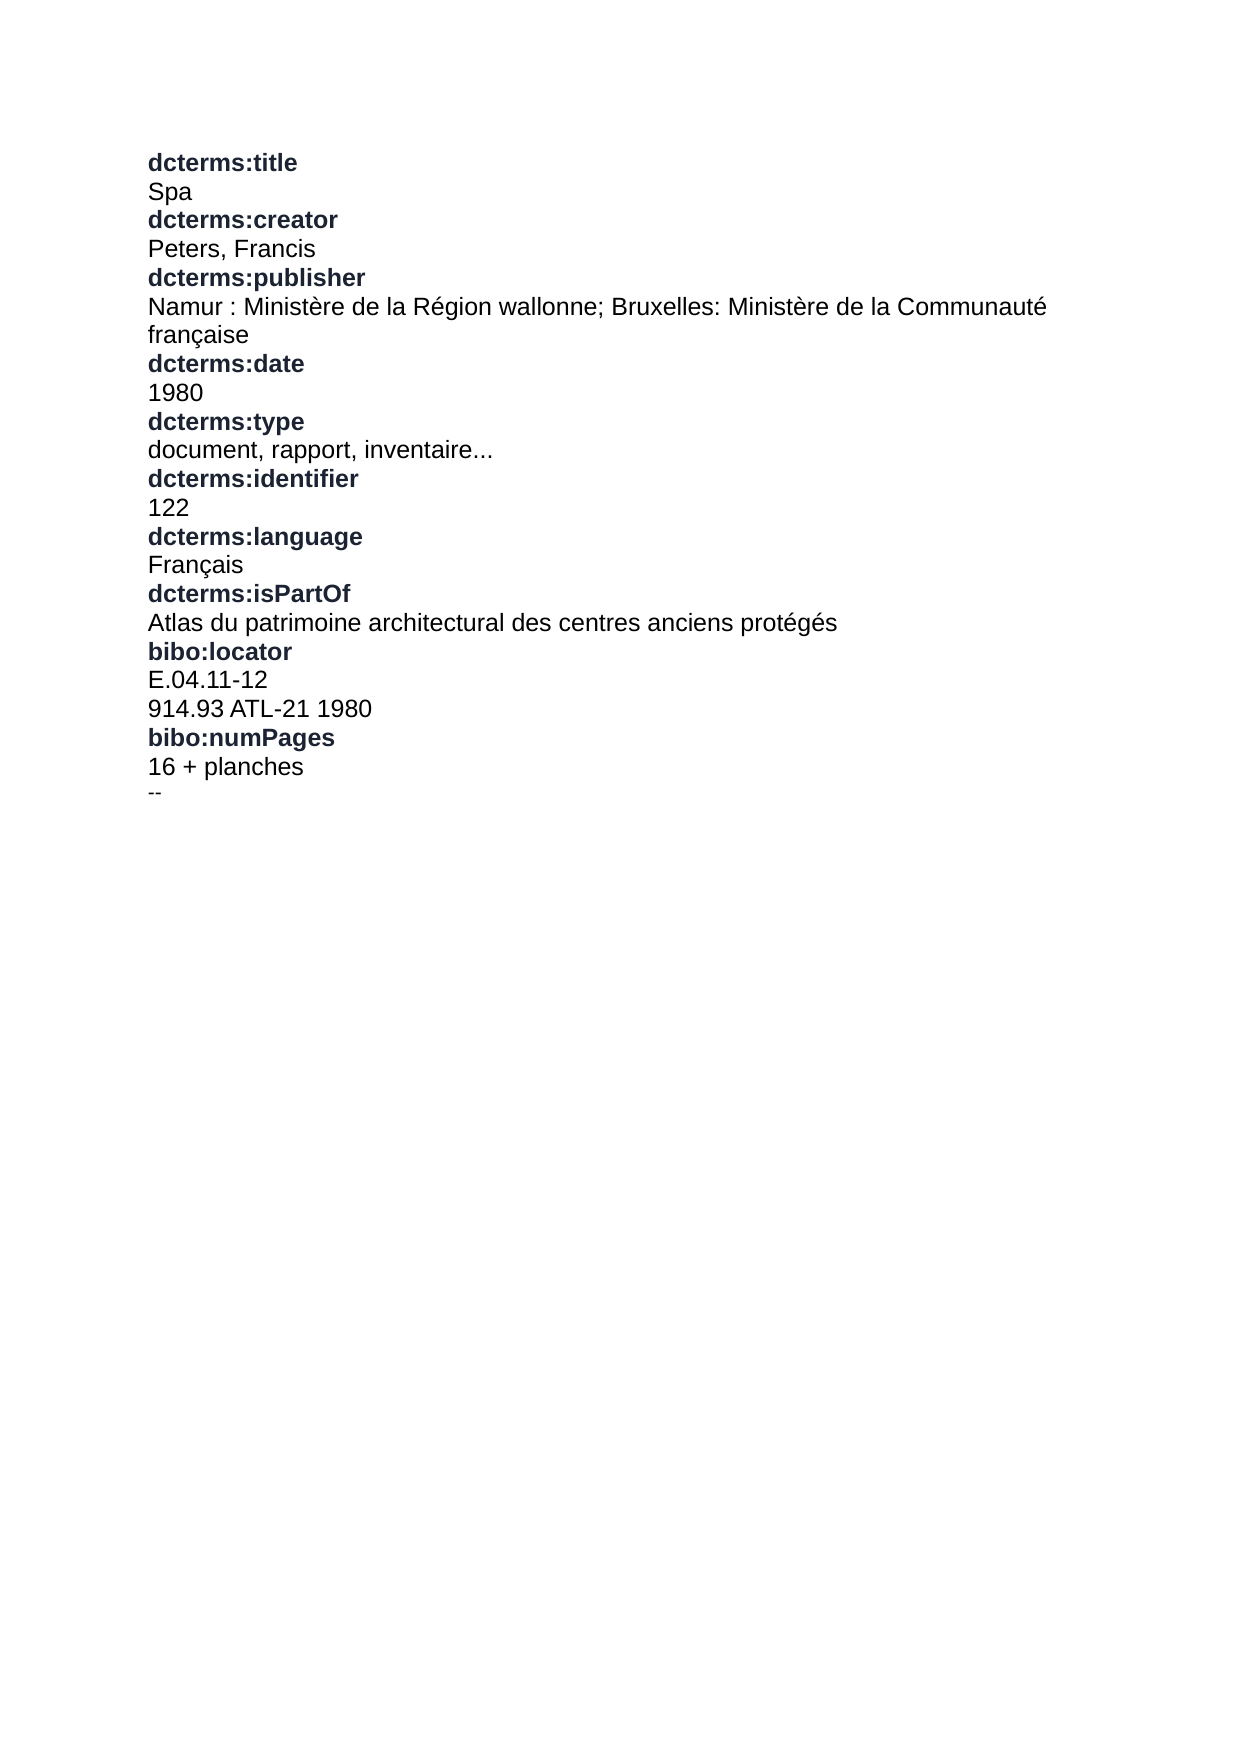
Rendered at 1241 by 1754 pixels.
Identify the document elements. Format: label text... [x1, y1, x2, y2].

text bibo:locator [148, 636, 1092, 665]
text 914.93 ATL-21 1980 [148, 694, 1092, 723]
text Namur : Ministère de la Région wallonne; Bruxelles: Ministère de la Communauté française [148, 291, 1092, 349]
text dcterms:title [148, 148, 1092, 176]
text 1980 [148, 378, 1092, 406]
text bibo:numPages [148, 723, 1092, 751]
text dcterms:publisher [148, 263, 1092, 291]
text 16 + planches [148, 751, 1092, 780]
text dcterms:identifier [148, 464, 1092, 493]
text Spa [148, 176, 1092, 205]
text dcterms:date [148, 349, 1092, 378]
text -- [148, 780, 1092, 804]
text 122 [148, 493, 1092, 521]
text Français [148, 550, 1092, 579]
text dcterms:creator [148, 205, 1092, 234]
text dcterms:language [148, 521, 1092, 550]
text document, rapport, inventaire... [148, 435, 1092, 464]
text Peters, Francis [148, 234, 1092, 263]
text E.04.11-12 [148, 665, 1092, 694]
text dcterms:type [148, 406, 1092, 435]
text dcterms:isPartOf [148, 579, 1092, 608]
text Atlas du patrimoine architectural des centres anciens protégés [148, 608, 1092, 636]
